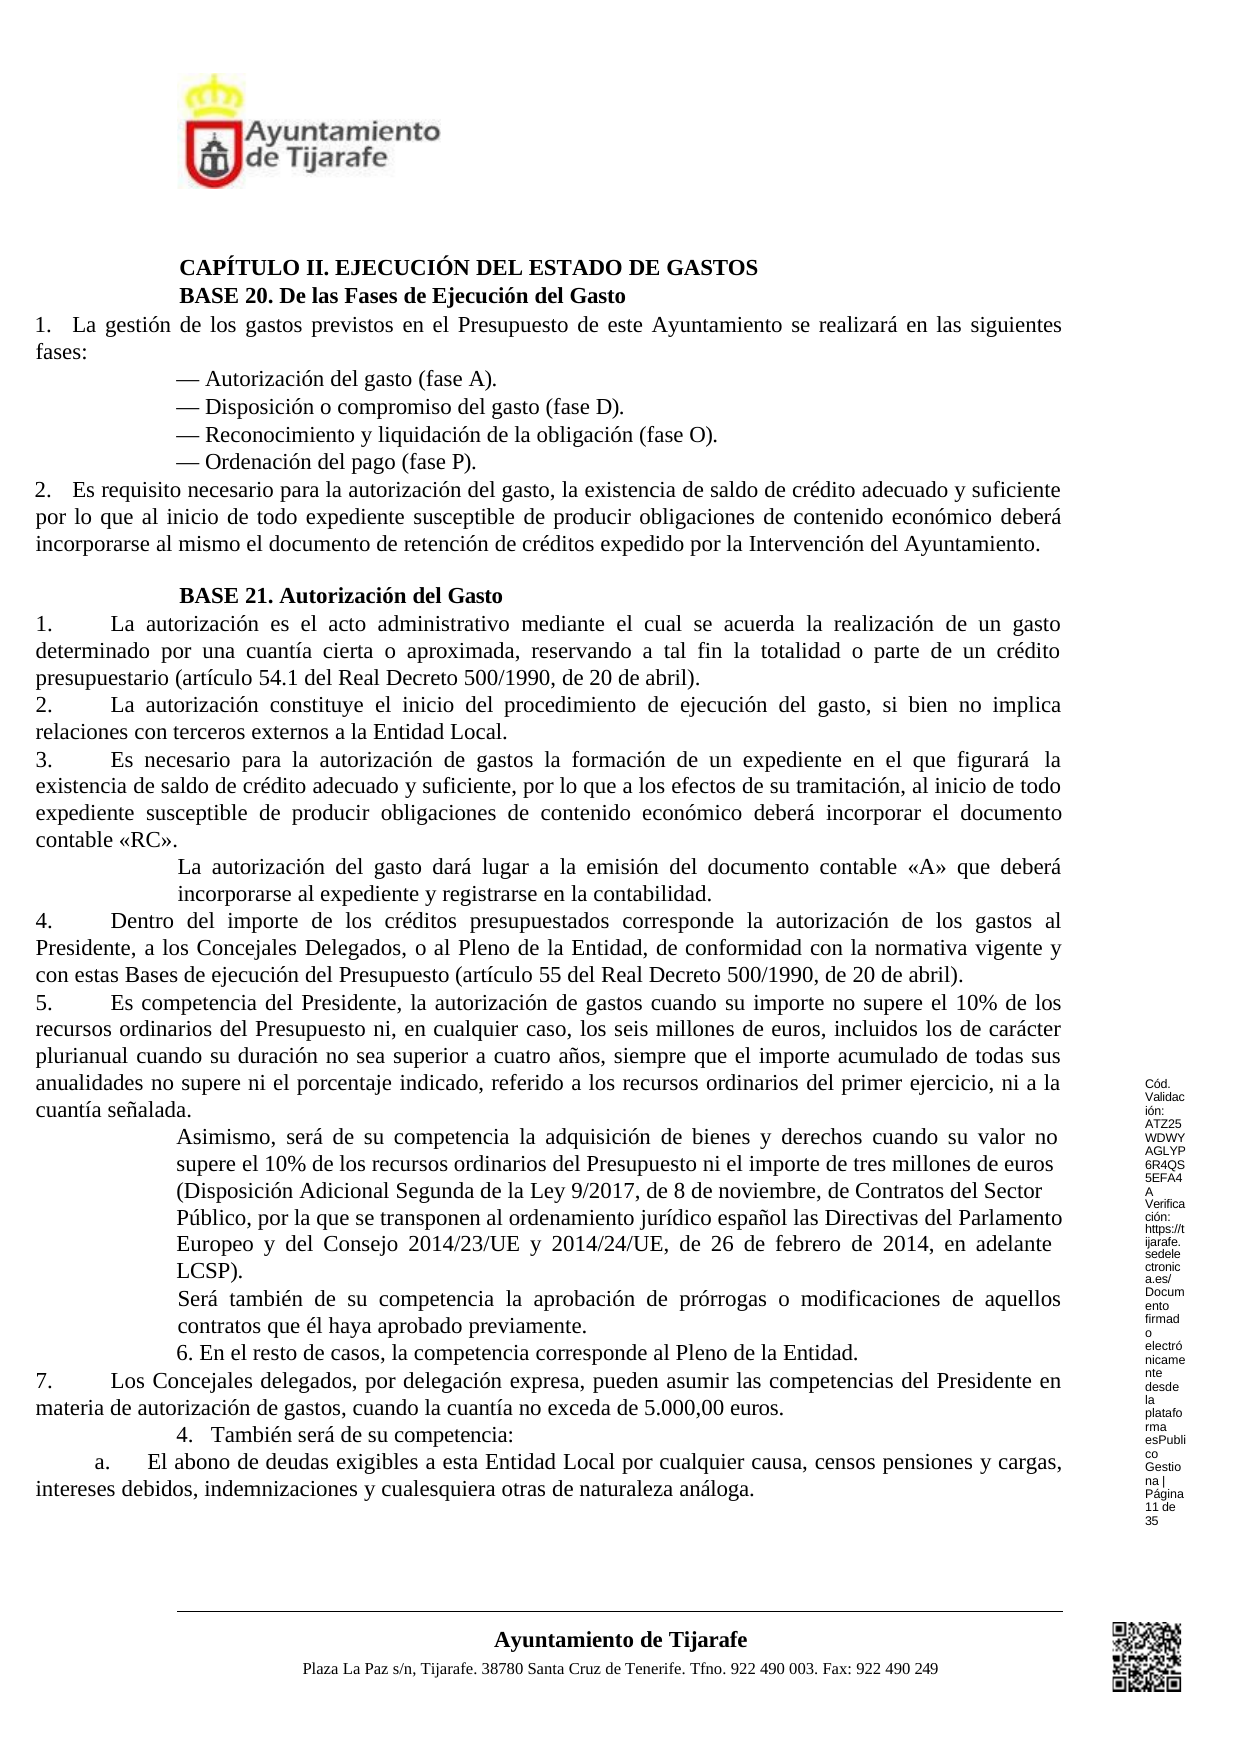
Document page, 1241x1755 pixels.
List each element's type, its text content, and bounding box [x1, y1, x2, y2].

list Dentro del importe de los créditos presupuestados corresponde la autorización de los gastos al Presidente, a los Concejales Delegados, o al Pleno de la Entidad, de conformidad con la normativa vigente y con estas Bases de ejecución del Presupuesto (artículo 55 del Real Decreto 500/1990, de 20 de abril). [35, 907, 1062, 988]
list Es requisito necesario para la autorización del gasto, la existencia de saldo de crédito adecuado y suficiente por lo que al inicio de todo expediente susceptible de producir obligaciones de contenido económico deberá incorporarse al mismo el documento de retención de créditos expedido por la Intervención del Ayuntamiento. [34, 476, 1062, 556]
list Ordenación del pago (fase P). [176, 448, 1078, 474]
text Documento firmado electrónicamente desde la plataforma esPublico Gestiona | Página 11 de 35 [1145, 1286, 1186, 1528]
text Cód. Validación: ATZ25WDWYAGLYP6R4QS5EFA4A [1145, 1078, 1186, 1199]
list Autorización del gasto (fase A). [176, 365, 1078, 392]
list También será de su competencia: [176, 1421, 1078, 1447]
list Los Concejales delegados, por delegación expresa, pueden asumir las competencias del Presidente en materia de autorización de gastos, cuando la cuantía no exceda de 5.000,00 euros. [35, 1367, 1062, 1420]
list Es necesario para la autorización de gastos la formación de un expediente en el que figurará la existencia de saldo de crédito adecuado y suficiente, por lo que a los efectos de su tramitación, al inicio de todo expediente susceptible de producir obligaciones de contenido económico deberá incorporar el documento contable «RC». [35, 746, 1062, 853]
text Verificación: https://tijarafe.sedelectronica.es/ [1145, 1199, 1186, 1286]
list En el resto de casos, la competencia corresponde al Pleno de la Entidad. [176, 1339, 1078, 1366]
text Asimismo, será de su competencia la adquisición de bienes y derechos cuando su valor no supere el 10% de los recursos ordinarios del Presupuesto ni el importe de tres millones de euros (Disposición Adicional Segunda de la Ley 9/2017, de 8 de noviembre, de Contratos del Sector Público, por la que se transponen al ordenamiento jurídico español las Directivas del Parlamento Europeo y del Consejo 2014/23/UE y 2014/24/UE, de 26 de febrero de 2014, en adelante LCSP). [176, 1123, 1078, 1284]
list Reconocimiento y liquidación de la obligación (fase O). [176, 421, 1078, 447]
subtitle CAPÍTULO II. EJECUCIÓN DEL ESTADO DE GASTOS [179, 254, 1078, 280]
list El abono de deudas exigibles a esta Entidad Local por cualquier causa, censos pensiones y cargas, intereses debidos, indemnizaciones y cualesquiera otras de naturaleza análoga. [35, 1448, 1062, 1502]
subtitle BASE 21. Autorización del Gasto [179, 582, 1078, 608]
text Será también de su competencia la aprobación de prórrogas o modificaciones de aquellos contratos que él haya aprobado previamente. [177, 1285, 1062, 1338]
list La autorización es el acto administrativo mediante el cual se acuerda la realización de un gasto determinado por una cuantía cierta o aproximada, reservando a tal fin la totalidad o parte de un crédito presupuestario (artículo 54.1 del Real Decreto 500/1990, de 20 de abril). [35, 611, 1061, 691]
subtitle BASE 20. De las Fases de Ejecución del Gasto [179, 282, 1078, 309]
list Es competencia del Presidente, la autorización de gastos cuando su importe no supere el 10% de los recursos ordinarios del Presupuesto ni, en cualquier caso, los seis millones de euros, incluidos los de carácter plurianual cuando su duración no sea superior a cuatro años, siempre que el importe acumulado de todas sus anualidades no supere ni el porcentaje indicado, referido a los recursos ordinarios del primer ejercicio, ni a la cuantía señalada. [35, 988, 1062, 1122]
text La autorización del gasto dará lugar a la emisión del documento contable «A» que deberá incorporarse al expediente y registrarse en la contabilidad. [177, 853, 1062, 907]
list La gestión de los gastos previstos en el Presupuesto de este Ayuntamiento se realizará en las siguientes fases: [34, 311, 1062, 364]
list La autorización constituye el inicio del procedimiento de ejecución del gasto, si bien no implica relaciones con terceros externos a la Entidad Local. [35, 692, 1061, 745]
list Disposición o compromiso del gasto (fase D). [176, 393, 1078, 419]
